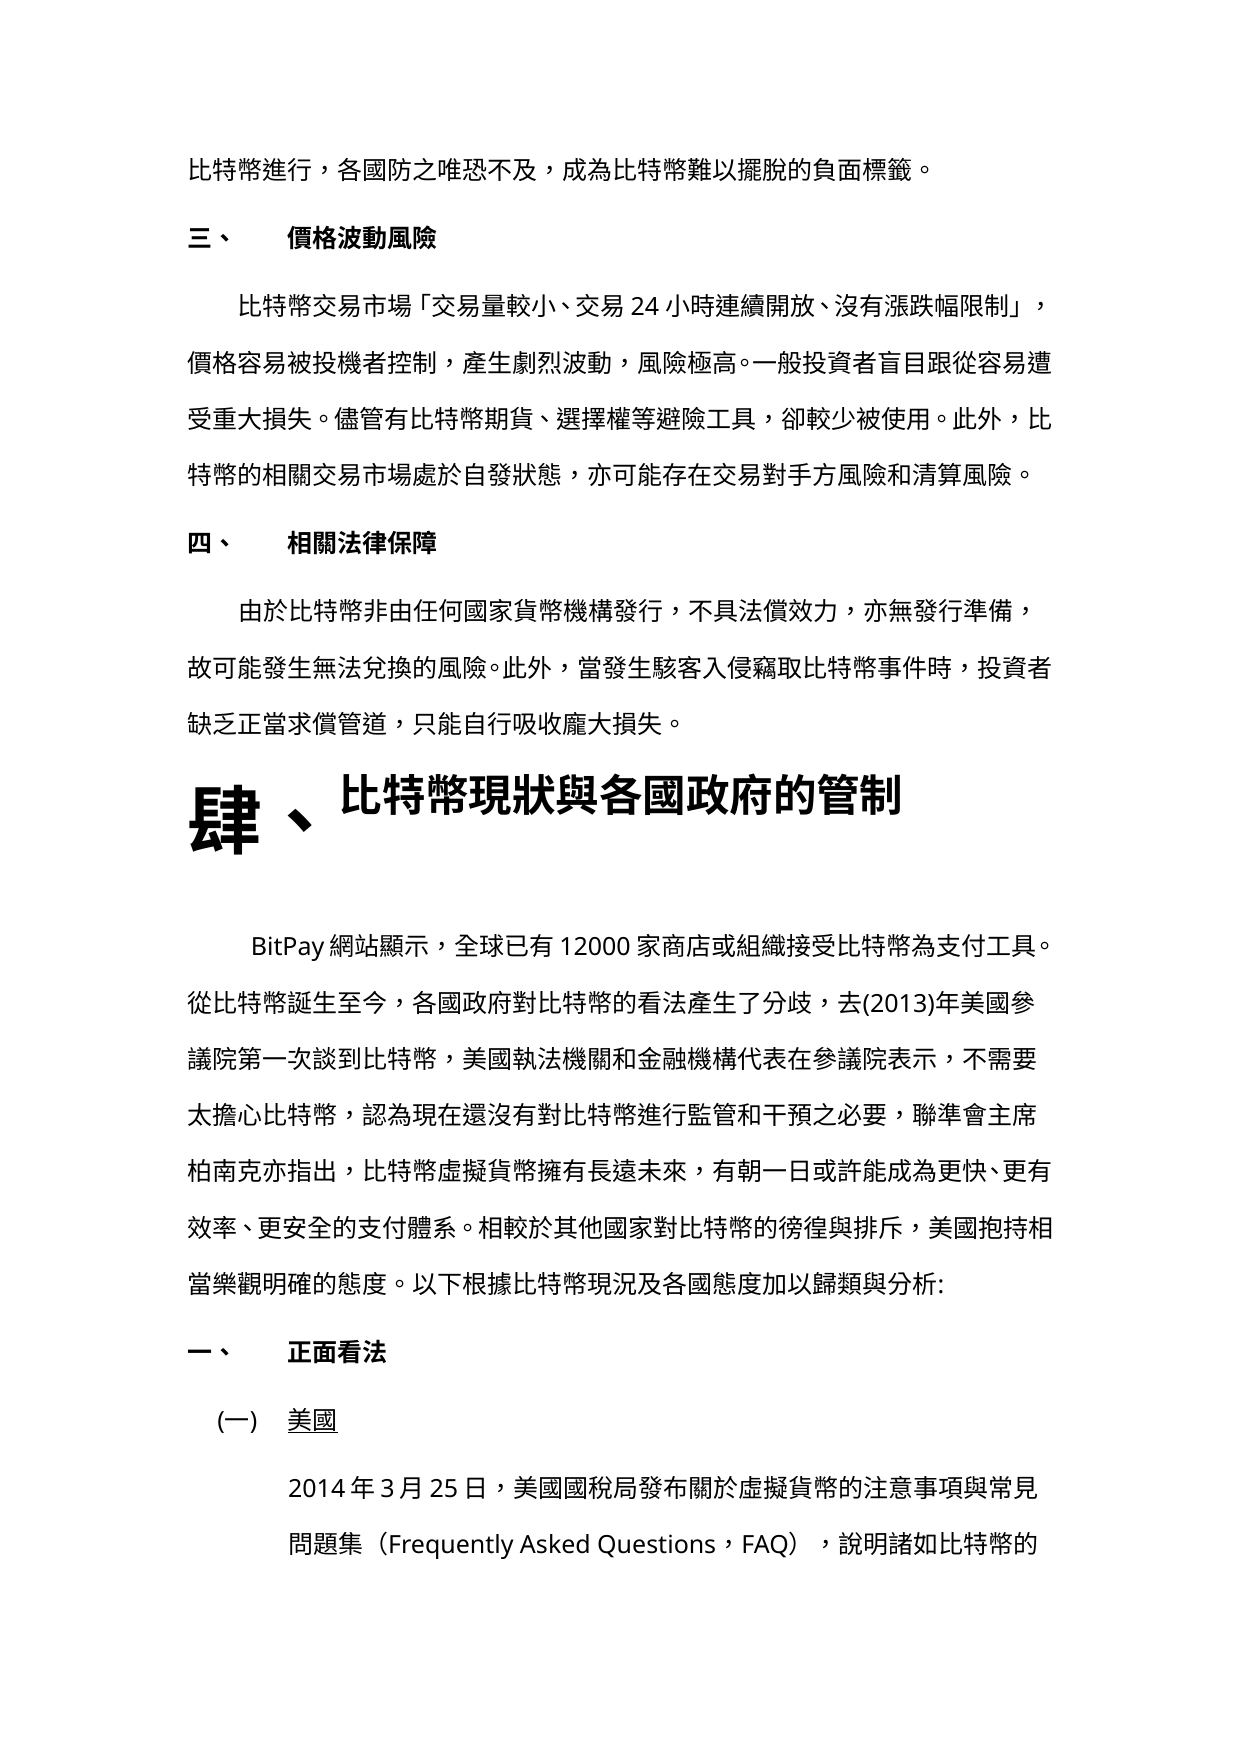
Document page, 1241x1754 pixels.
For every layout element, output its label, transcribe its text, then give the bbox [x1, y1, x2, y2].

list 比特幣現狀與各國政府的管制 [187, 759, 1053, 872]
list 美國 [217, 1400, 1053, 1437]
text 2014年3月25日，美國國稅局發布關於虛擬貨幣的注意事項與常見問題集（Frequently Asked Questions，FAQ），說明諸如比特幣的 [288, 1468, 1053, 1562]
list 相關法律保障 [187, 523, 1053, 561]
list 正面看法 [187, 1332, 1053, 1369]
text 由於比特幣非由任何國家貨幣機構發行，不具法償效力，亦無發行準備，故可能發生無法兌換的風險。此外，當發生駭客入侵竊取比特幣事件時，投資者缺乏正當求償管道，只能自行吸收龐大損失。 [187, 591, 1053, 741]
list 價格波動風險 [187, 218, 1053, 256]
text 比特幣進行，各國防之唯恐不及，成為比特幣難以擺脫的負面標籤。 [187, 150, 1053, 187]
text 比特幣交易市場「交易量較小、交易 24 小時連續開放、沒有漲跌幅限制」，價格容易被投機者控制，產生劇烈波動，風險極高。一般投資者盲目跟從容易遭受重大損失。儘管有比特幣期貨、選擇權等避險工具，卻較少被使用。此外，比特幣的相關交易市場處於自發狀態，亦可能存在交易對手方風險和清算風險。 [187, 286, 1053, 492]
text BitPay網站顯示，全球已有12000家商店或組織接受比特幣為支付工具。從比特幣誕生至今，各國政府對比特幣的看法產生了分歧，去(2013)年美國參議院第一次談到比特幣，美國執法機關和金融機構代表在參議院表示，不需要太擔心比特幣，認為現在還沒有對比特幣進行監管和干預之必要，聯準會主席柏南克亦指出，比特幣虛擬貨幣擁有長遠未來，有朝一日或許能成為更快、更有效率、更安全的支付體系。相較於其他國家對比特幣的徬徨與排斥，美國抱持相當樂觀明確的態度。以下根據比特幣現況及各國態度加以歸類與分析: [187, 926, 1053, 1301]
